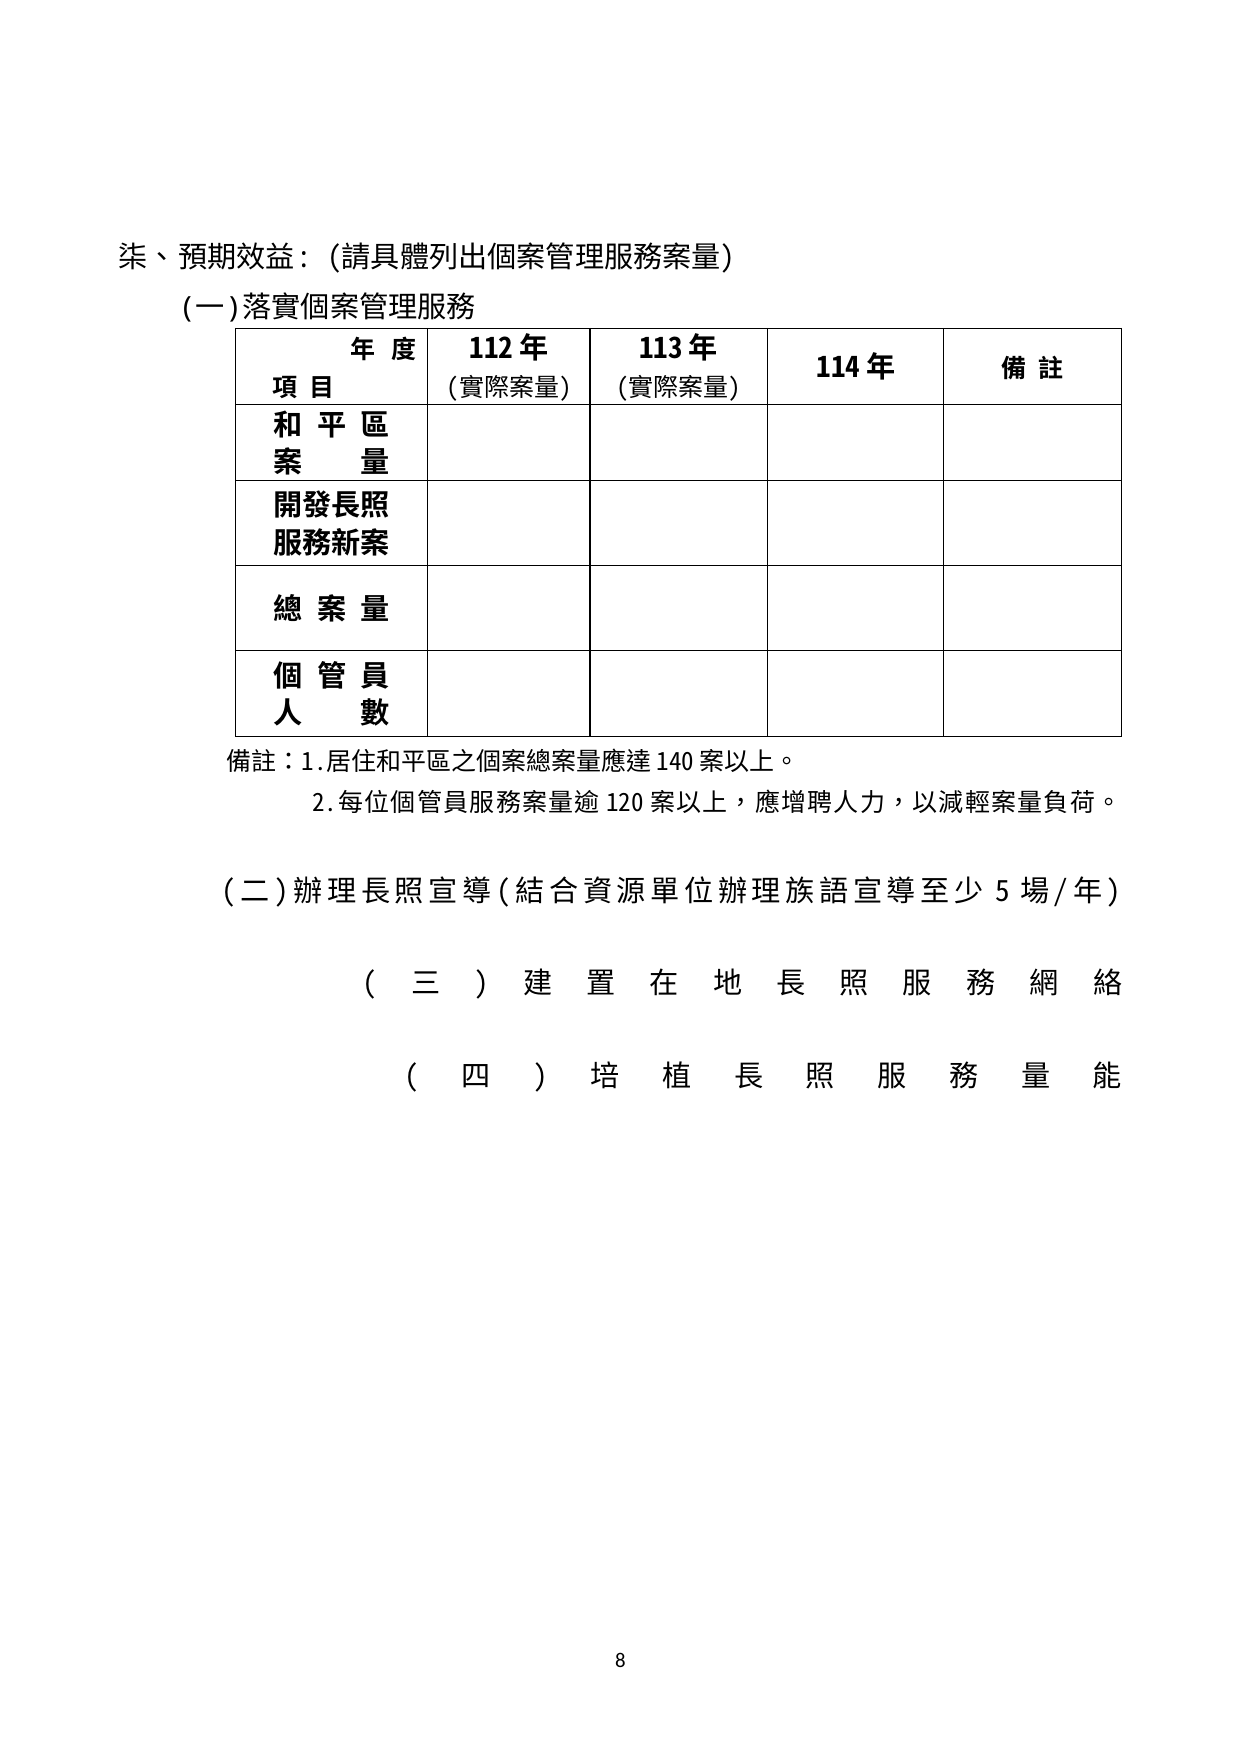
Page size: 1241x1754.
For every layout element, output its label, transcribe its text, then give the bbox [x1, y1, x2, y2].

table_cell [591, 481, 767, 565]
table_header 114年 [768, 329, 943, 404]
table_cell [944, 481, 1121, 565]
table_cell 總 案 量 [236, 566, 427, 650]
table_cell [944, 405, 1121, 480]
text (二)辦理長照宣導(結合資源單位辦理族語宣導至少5場/年) (三)建置在地長照服務網絡 (四)培植長照服務量能 [118, 862, 1122, 1146]
table_header 112年 (實際案量) [428, 329, 589, 404]
table_cell [591, 405, 767, 480]
table_cell [428, 566, 589, 650]
table_cell [768, 481, 943, 565]
table_cell [591, 651, 767, 736]
table_header 備 註 [944, 329, 1121, 404]
table_cell [428, 651, 589, 736]
text 備註：1.居住和平區之個案總案量應達140案以上。 [118, 737, 1122, 778]
table_cell [768, 651, 943, 736]
table_cell [944, 566, 1121, 650]
table_cell 個 管 員 人 數 [236, 651, 427, 736]
table_cell [768, 566, 943, 650]
table_cell [591, 566, 767, 650]
table_cell 和 平 區 案 量 [236, 405, 427, 480]
table_cell [428, 481, 589, 565]
text 2.每位個管員服務案量逾120案以上，應增聘人力，以減輕案量負荷。 [118, 778, 1122, 862]
table_cell [768, 405, 943, 480]
table_cell 開發長照服務新案 [236, 481, 427, 565]
table_cell [428, 405, 589, 480]
table_header 113年 (實際案量) [591, 329, 767, 404]
list 預期效益: (請具體列出個案管理服務案量) [118, 228, 1122, 278]
table_cell [944, 651, 1121, 736]
text (一)落實個案管理服務 [178, 278, 1122, 328]
table_header 年 度 項 目 [236, 329, 427, 404]
